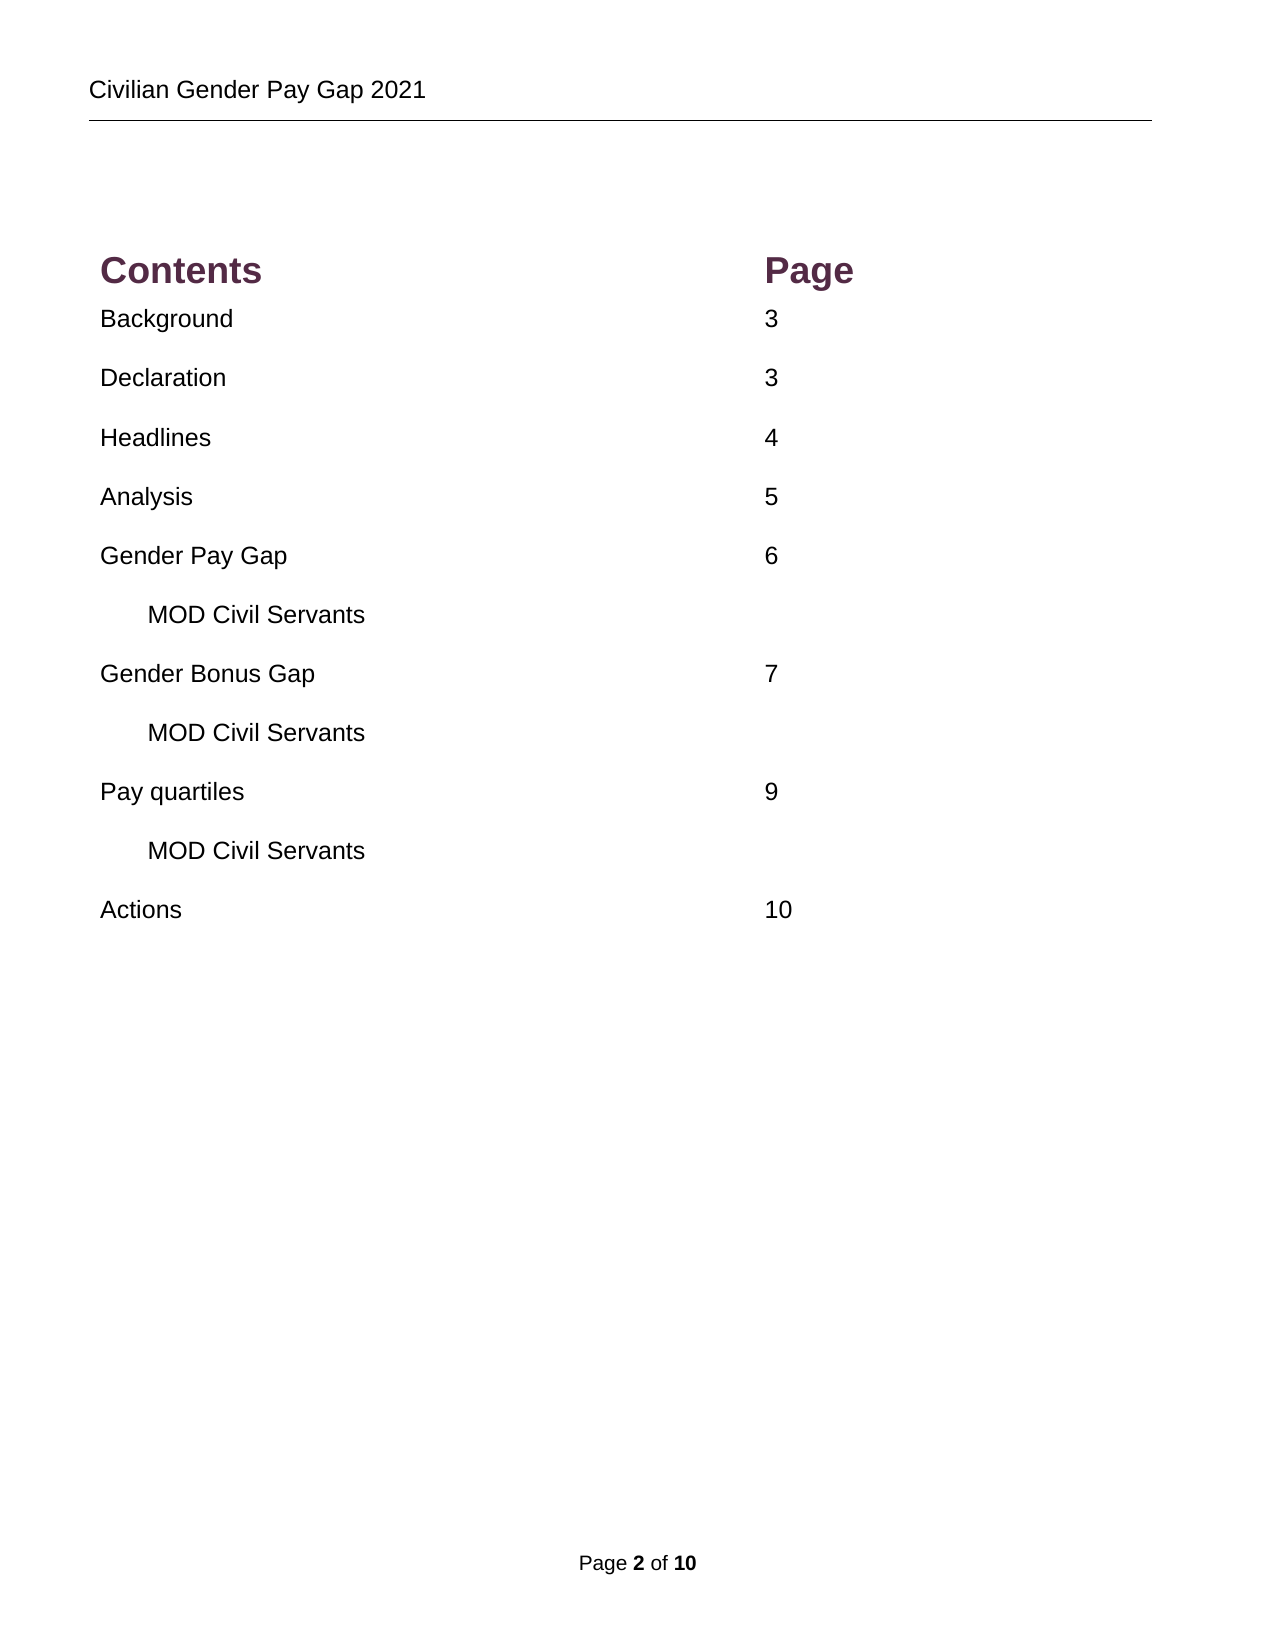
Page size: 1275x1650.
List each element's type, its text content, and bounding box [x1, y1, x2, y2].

table_cell [753, 718, 1166, 777]
table_cell Actions [89, 895, 753, 954]
table_header Contents [89, 236, 753, 304]
table_cell 4 [753, 423, 1166, 482]
table_cell Gender Pay Gap [89, 541, 753, 600]
table_cell MOD Civil Servants [89, 718, 753, 777]
table_cell 7 [753, 659, 1166, 718]
table_cell Analysis [89, 482, 753, 541]
table_cell 6 [753, 541, 1166, 600]
table_cell Pay quartiles [89, 777, 753, 836]
table_cell Headlines [89, 423, 753, 482]
table_cell 3 [753, 364, 1166, 422]
table_cell 5 [753, 482, 1166, 541]
table_cell Gender Bonus Gap [89, 659, 753, 718]
table_cell 3 [753, 304, 1166, 363]
table_cell 10 [753, 895, 1166, 954]
table_cell Declaration [89, 364, 753, 422]
table_header Page [753, 236, 1166, 304]
table_cell MOD Civil Servants [89, 600, 753, 659]
table_cell Background [89, 304, 753, 363]
table_cell [753, 600, 1166, 659]
table_cell [753, 836, 1166, 895]
table_cell 9 [753, 777, 1166, 836]
table_cell MOD Civil Servants [89, 836, 753, 895]
